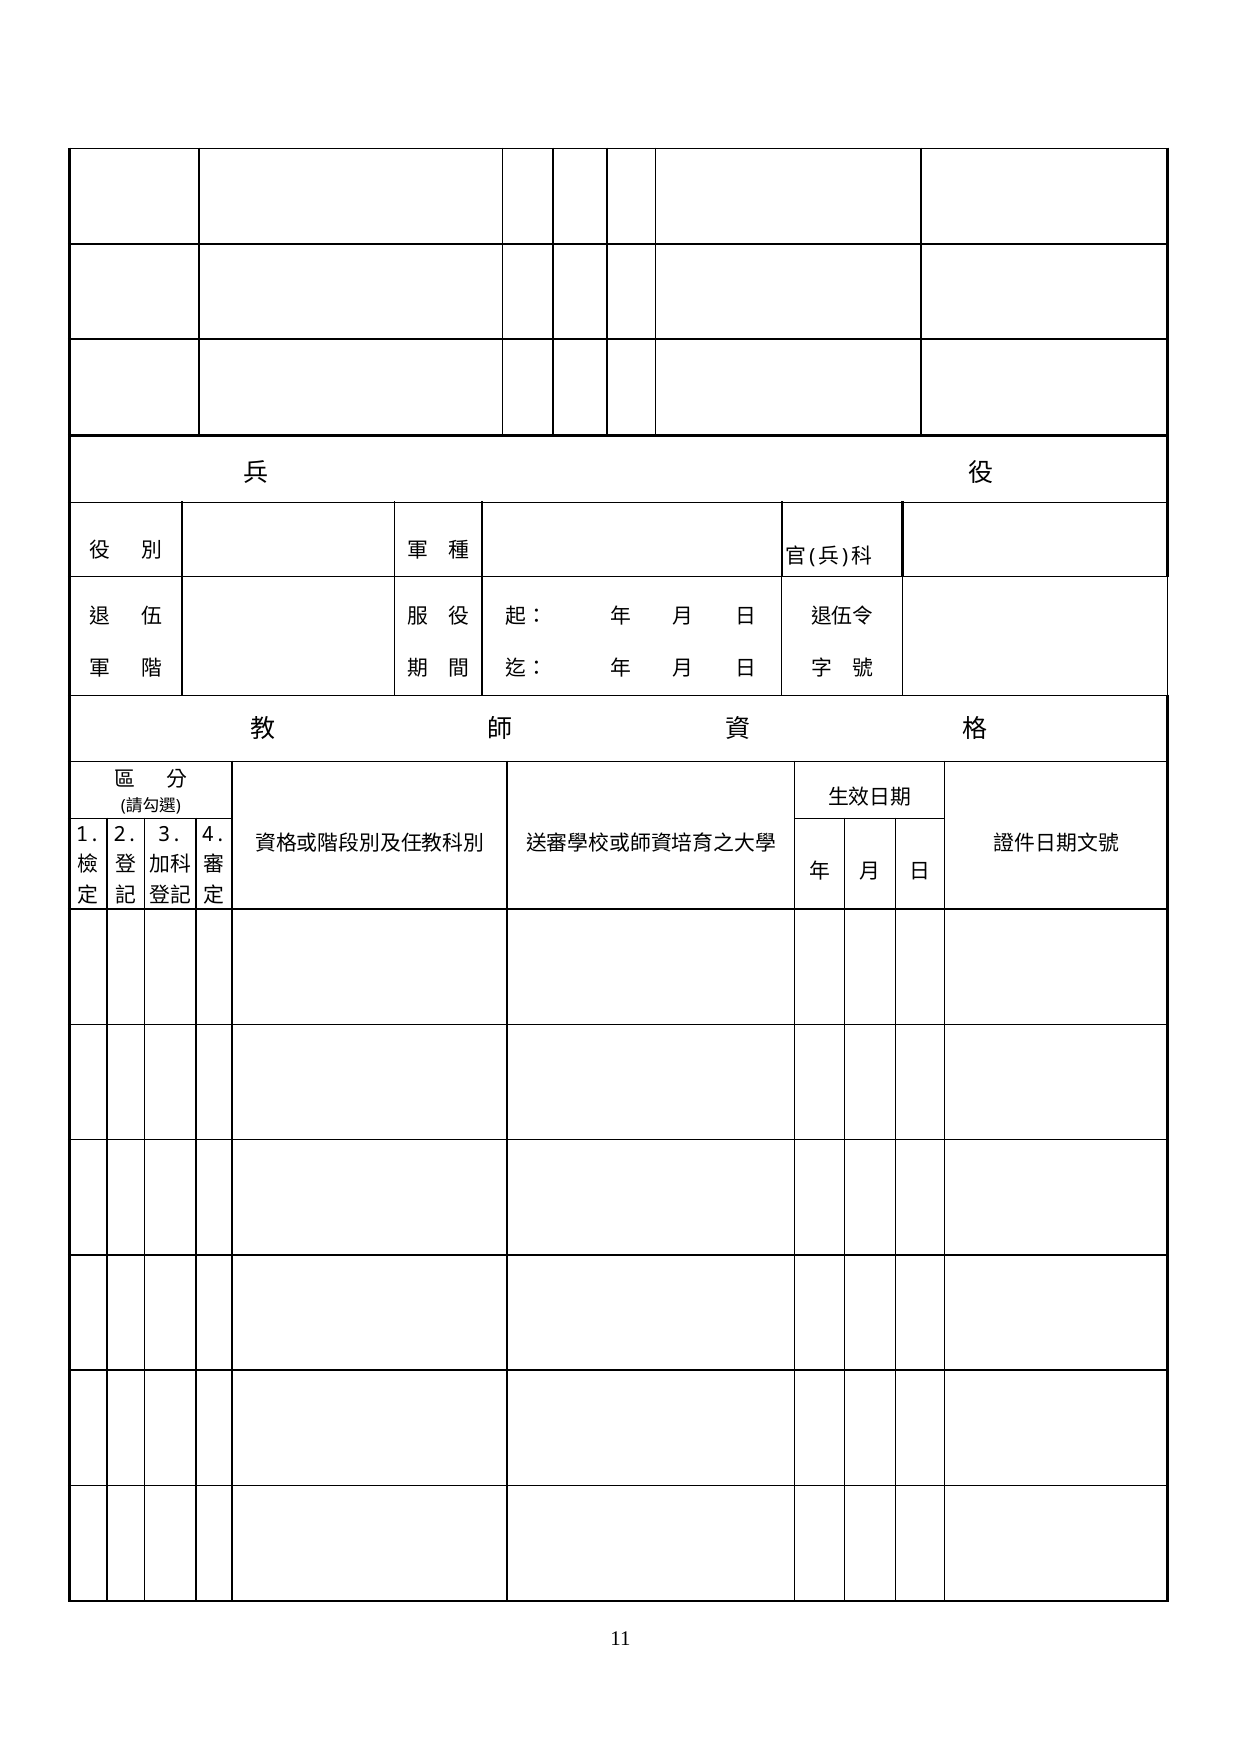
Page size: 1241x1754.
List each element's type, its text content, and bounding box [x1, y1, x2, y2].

table_cell [896, 1256, 944, 1369]
table_cell 官(兵)科 [783, 503, 901, 576]
table_cell 2. 登 記 [108, 819, 144, 908]
table_cell [145, 1371, 195, 1485]
table_cell [503, 149, 552, 243]
table_cell 起： 年 月 日 迄： 年 月 日 [483, 577, 781, 694]
table_cell [845, 1140, 895, 1254]
table_cell [71, 1256, 106, 1369]
table_cell [922, 149, 1166, 243]
table_cell 送審學校或師資培育之大學 [508, 762, 794, 908]
table_cell 退伍令 字 號 [782, 577, 902, 694]
table_cell [71, 1486, 106, 1600]
table_cell 退 伍 軍 階 [71, 577, 181, 694]
table_cell [795, 1486, 844, 1600]
table_cell [71, 340, 198, 434]
table_cell [233, 1371, 506, 1485]
table_cell [71, 1140, 106, 1254]
table_cell [508, 1025, 794, 1139]
table_cell [108, 1256, 144, 1369]
table_cell [145, 1256, 195, 1369]
table_cell [795, 1256, 844, 1369]
table_cell 生效日期 [795, 762, 944, 818]
table_cell [945, 1025, 1166, 1139]
table_cell 兵 役 [71, 437, 1166, 501]
table_cell 月 [845, 819, 895, 908]
table_cell [233, 910, 506, 1023]
table_cell [656, 245, 920, 338]
table_cell [197, 1486, 231, 1600]
table_cell [508, 1256, 794, 1369]
table_cell 教 師 資 格 [71, 696, 1166, 761]
table_cell [233, 1256, 506, 1369]
table_cell [145, 910, 195, 1023]
table_cell 區 分 (請勾選) [71, 762, 231, 818]
table_cell [554, 245, 606, 338]
table_cell [554, 149, 606, 243]
table_cell [197, 910, 231, 1023]
table_cell [233, 1486, 506, 1600]
table_cell [656, 340, 920, 434]
table_cell [108, 1371, 144, 1485]
table_cell 資格或階段別及任教科別 [233, 762, 506, 908]
table_cell [145, 1140, 195, 1254]
table_cell 3. 加科 登記 [145, 819, 195, 908]
table_cell [554, 340, 606, 434]
table_cell [197, 1140, 231, 1254]
table_cell [197, 1371, 231, 1485]
table_cell [108, 910, 144, 1023]
table_cell [845, 1371, 895, 1485]
table_cell [795, 1025, 844, 1139]
table_cell [608, 245, 655, 338]
table_cell [656, 149, 920, 243]
table_cell [200, 245, 502, 338]
table_cell [108, 1025, 144, 1139]
table_cell [922, 245, 1166, 338]
table_cell [233, 1140, 506, 1254]
table_cell [71, 245, 198, 338]
table_cell [845, 1256, 895, 1369]
table_cell [896, 1486, 944, 1600]
table_cell [845, 910, 895, 1023]
table_cell [845, 1025, 895, 1139]
table_cell [904, 503, 1166, 576]
table_cell [922, 340, 1166, 434]
table_cell [945, 1371, 1166, 1485]
table_cell [183, 503, 394, 576]
table_cell 役 別 [71, 503, 181, 576]
table_cell [71, 1025, 106, 1139]
table_cell [503, 340, 552, 434]
table_cell [197, 1025, 231, 1139]
table_cell [795, 910, 844, 1023]
table_cell 服 役 期 間 [395, 577, 481, 694]
table_cell [200, 149, 502, 243]
table_cell [795, 1371, 844, 1485]
table_cell [896, 1371, 944, 1485]
table_cell [608, 149, 655, 243]
table_cell [945, 1256, 1166, 1369]
table_cell [508, 910, 794, 1023]
table_cell 證件日期文號 [945, 762, 1166, 908]
table_cell [197, 1256, 231, 1369]
table_cell [71, 149, 198, 243]
table_cell [503, 245, 552, 338]
table_cell [508, 1486, 794, 1600]
table_cell [608, 340, 655, 434]
table_cell 1. 檢 定 [71, 819, 106, 908]
table_cell [233, 1025, 506, 1139]
table_cell [71, 910, 106, 1023]
table_cell [896, 910, 944, 1023]
table_cell 軍 種 [395, 503, 481, 576]
table_cell [945, 1486, 1166, 1600]
table_cell [896, 1140, 944, 1254]
table_cell [200, 340, 502, 434]
table_cell [903, 577, 1167, 694]
table_cell [945, 1140, 1166, 1254]
table_cell [483, 503, 781, 576]
table_cell [108, 1140, 144, 1254]
table_cell [508, 1371, 794, 1485]
table_cell [508, 1140, 794, 1254]
table_cell 年 [795, 819, 844, 908]
table_cell [183, 577, 394, 694]
table_cell 4. 審 定 [197, 819, 231, 908]
table_cell 日 [896, 819, 944, 908]
table_cell [71, 1371, 106, 1485]
table_cell [945, 910, 1166, 1023]
table_cell [845, 1486, 895, 1600]
table_cell [108, 1486, 144, 1600]
table_cell [795, 1140, 844, 1254]
table_cell [896, 1025, 944, 1139]
table_cell [145, 1025, 195, 1139]
table_cell [145, 1486, 195, 1600]
